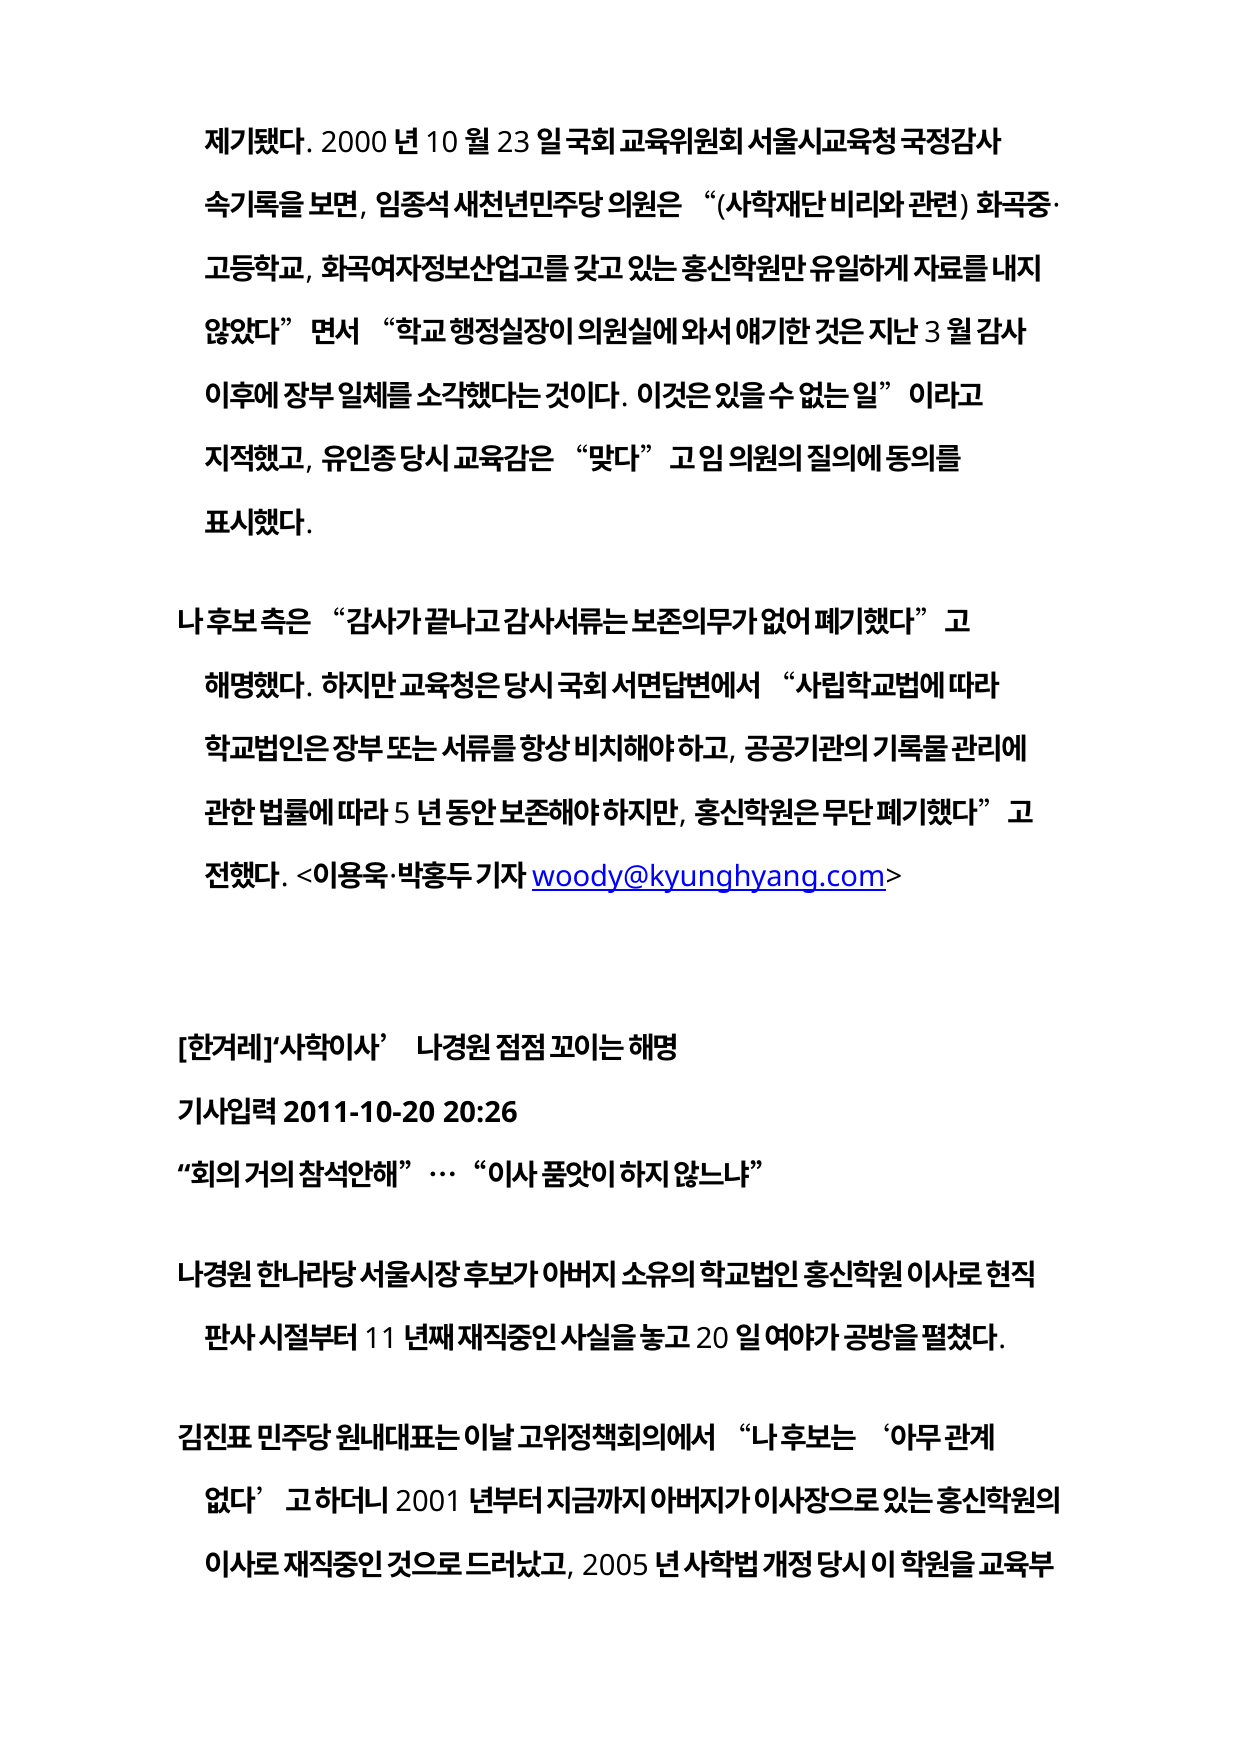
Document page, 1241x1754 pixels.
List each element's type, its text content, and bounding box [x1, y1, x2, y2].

text 기사입력 2011-10-20 20:26 [177, 1088, 1063, 1131]
text 제기됐다. 2000년 10월23일 국회 교육위원회 서울시교육청 국정감사 속기록을 보면, 임종석 새천년민주당 의원은 “(사학재단 비리와 관련) 화곡중·고등학교, 화곡여자정보산업고를 갖고 있는 홍신학원만 유일하게 자료를 내지 않았다”면서 “학교 행정실장이 의원실에 와서 얘기한 것은 지난 3월 감사 이후에 장부 일체를 소각했다는 것이다. 이것은 있을 수 없는 일”이라고 지적했고, 유인종 당시 교육감은 “맞다”고 임 의원의 질의에 동의를 표시했다. [177, 118, 1063, 542]
text 나 후보 측은 “감사가 끝나고 감사서류는 보존의무가 없어 폐기했다”고 해명했다. 하지만 교육청은 당시 국회 서면답변에서 “사립학교법에 따라 학교법인은 장부 또는 서류를 항상 비치해야 하고, 공공기관의 기록물 관리에 관한 법률에 따라 5년 동안 보존해야 하지만, 홍신학원은 무단 폐기했다”고 전했다. <이용욱·박홍두 기자 woody@kyunghyang.com> [177, 599, 1063, 895]
text “회의 거의 참석안해”…“이사 품앗이 하지 않느냐” [177, 1152, 1063, 1194]
text 나경원 한나라당 서울시장 후보가 아버지 소유의 학교법인 홍신학원 이사로 현직 판사 시절부터 11년째 재직중인 사실을 놓고 20일 여야가 공방을 펼쳤다. [177, 1251, 1063, 1357]
text [한겨레]‘사학이사’ 나경원 점점 꼬이는 해명 [177, 1025, 1063, 1067]
text 김진표 민주당 원내대표는 이날 고위정책회의에서 “나 후보는 ‘아무 관계 없다’고 하더니 2001년부터 지금까지 아버지가 이사장으로 있는 홍신학원의 이사로 재직중인 것으로 드러났고, 2005년 사학법 개정 당시 이 학원을 교육부 [177, 1414, 1063, 1584]
